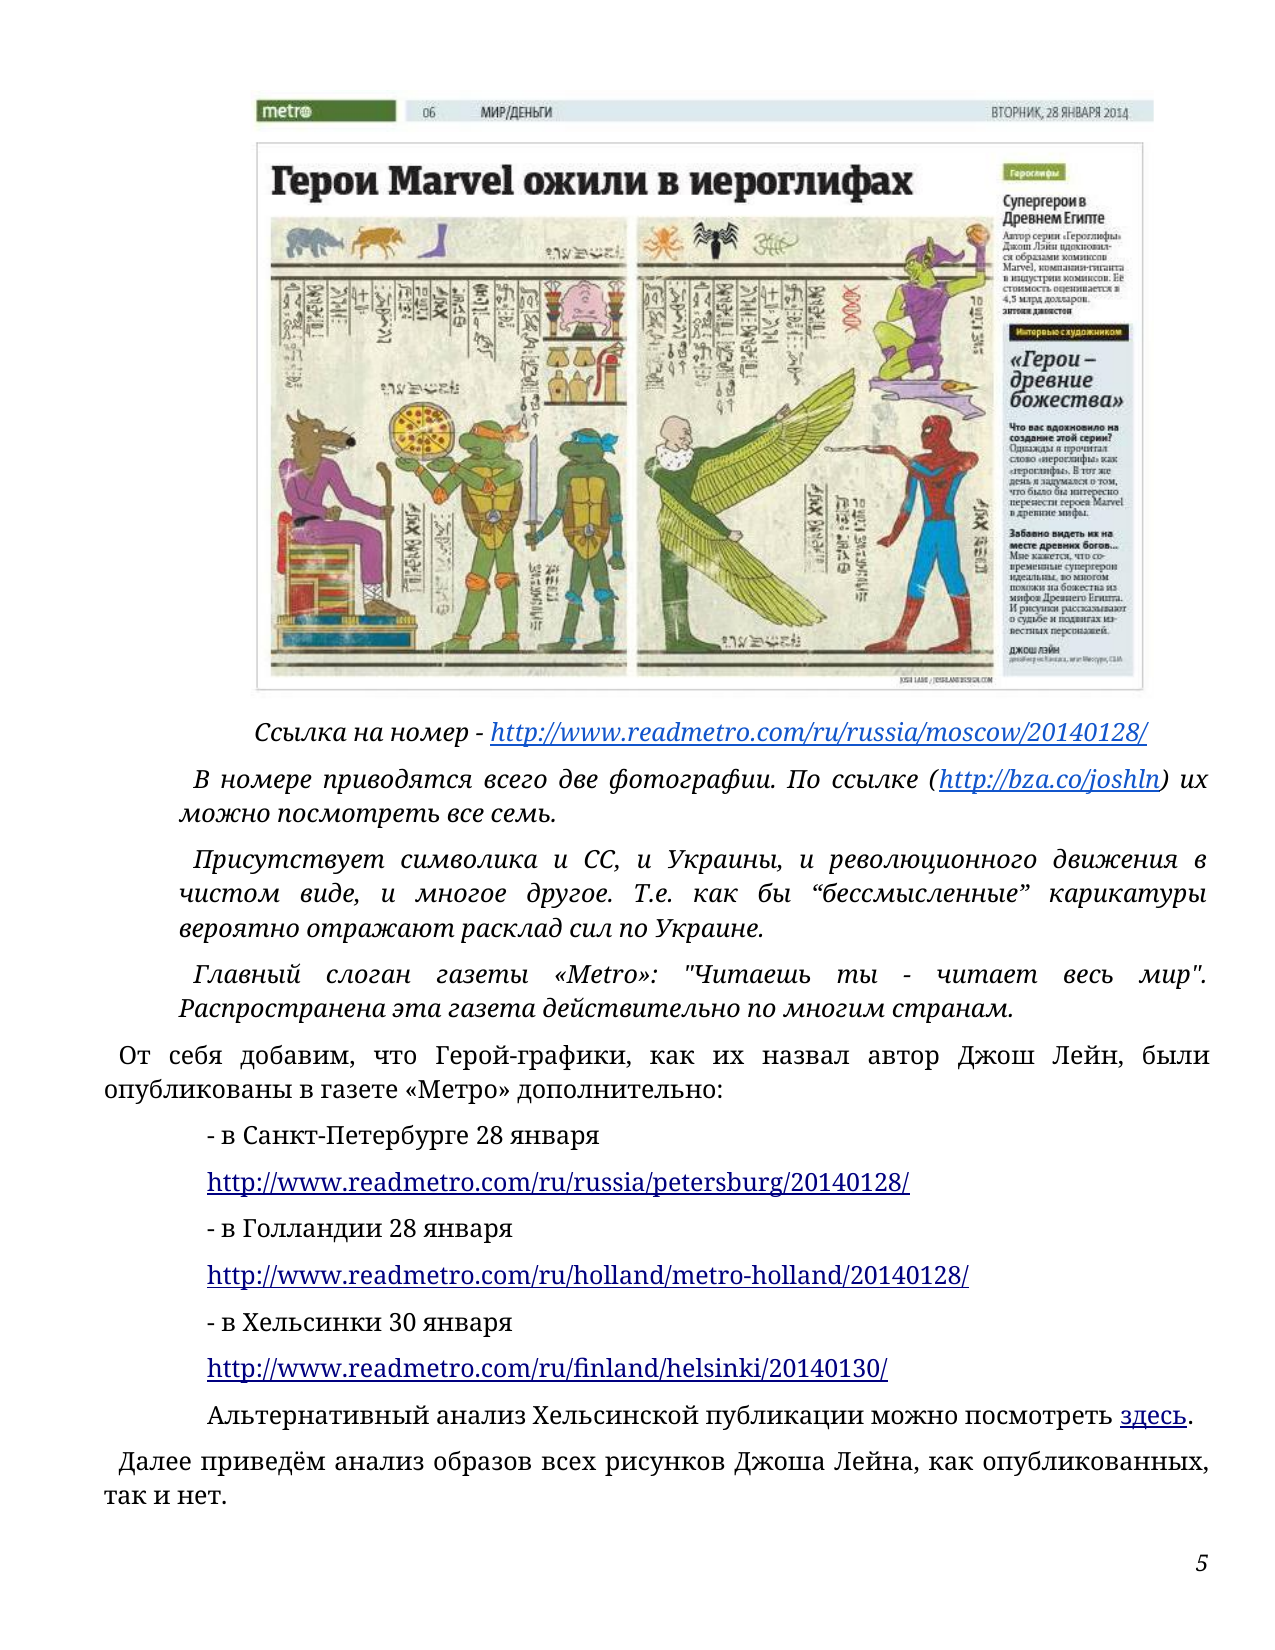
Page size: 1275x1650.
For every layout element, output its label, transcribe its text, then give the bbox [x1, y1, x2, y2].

text - в Голландии 28 января [192, 1211, 1211, 1245]
text - в Санкт-Петербурге 28 января [192, 1118, 1211, 1152]
picture [250, 90, 1154, 701]
text Далее приведём анализ образов всех рисунков Джоша Лейна, как опубликованных, так и нет. [103, 1444, 1211, 1512]
text Ссылка на номер - http://www.readmetro.com/ru/russia/moscow/20140128/ [178, 715, 1211, 749]
text Альтернативный анализ Хельсинской публикации можно посмотреть здесь. [192, 1397, 1211, 1431]
text http://www.readmetro.com/ru/holland/metro-holland/20140128/ [192, 1258, 1211, 1292]
text В номере приводятся всего две фотографии. По ссылке (http://bza.co/joshln) их можно посмотреть все семь. [178, 761, 1211, 829]
text http://www.readmetro.com/ru/finland/helsinki/20140130/ [192, 1351, 1211, 1385]
text Присутствует символика и СС, и Украины, и революционного движения в чистом виде, и многое другое. Т.е. как бы “бессмысленные” карикатуры вероятно отражают расклад сил по Украине. [178, 842, 1211, 944]
text http://www.readmetro.com/ru/russia/petersburg/20140128/ [192, 1164, 1211, 1199]
text Главный слоган газеты «Metro»: "Читаешь ты - читает весь мир". Распространена эта газета действительно по многим странам. [178, 957, 1211, 1025]
text - в Хельсинки 30 января [192, 1304, 1211, 1338]
text От себя добавим, что Герой-графики, как их назвал автор Джош Лейн, были опубликованы в газете «Метро» дополнительно: [103, 1037, 1211, 1106]
